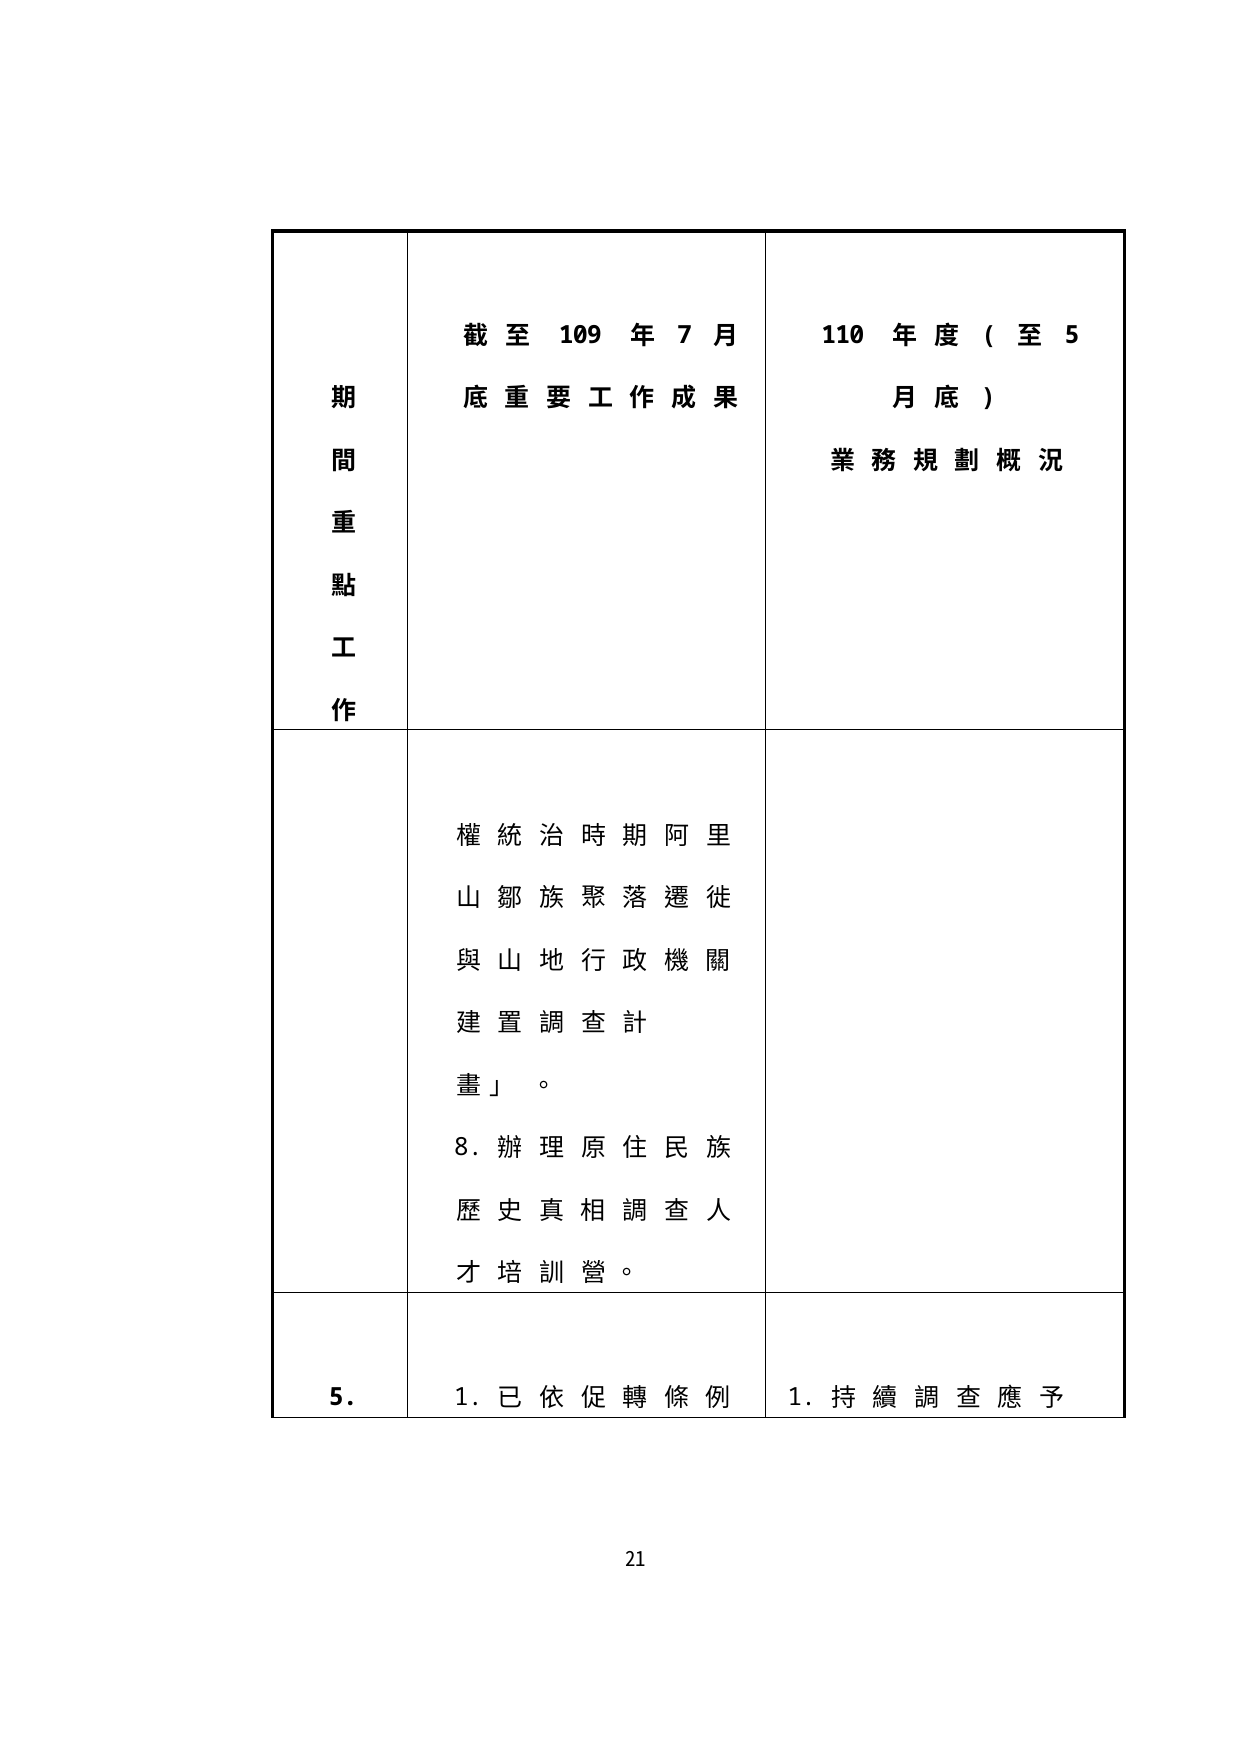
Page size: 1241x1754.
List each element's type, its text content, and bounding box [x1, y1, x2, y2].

table_header 截至109年7月底重要工作成果 [408, 233, 765, 729]
table_header 110年度(至5月底) 業務規劃概況 [766, 233, 1123, 729]
table_header 期間 重點 工作 [274, 233, 407, 729]
table_cell 1.持續調查應予 [766, 1293, 1123, 1417]
table_cell 1.已依促轉條例 [408, 1293, 765, 1417]
table_cell [766, 730, 1123, 1292]
table_cell [274, 730, 407, 1292]
table_cell 5. [274, 1293, 407, 1417]
table_cell 權統治時期阿里山鄒族聚落遷徙與山地行政機關建置調查計畫」。 8.辦理原住民族歷史真相調查人才培訓營。 [408, 730, 765, 1292]
